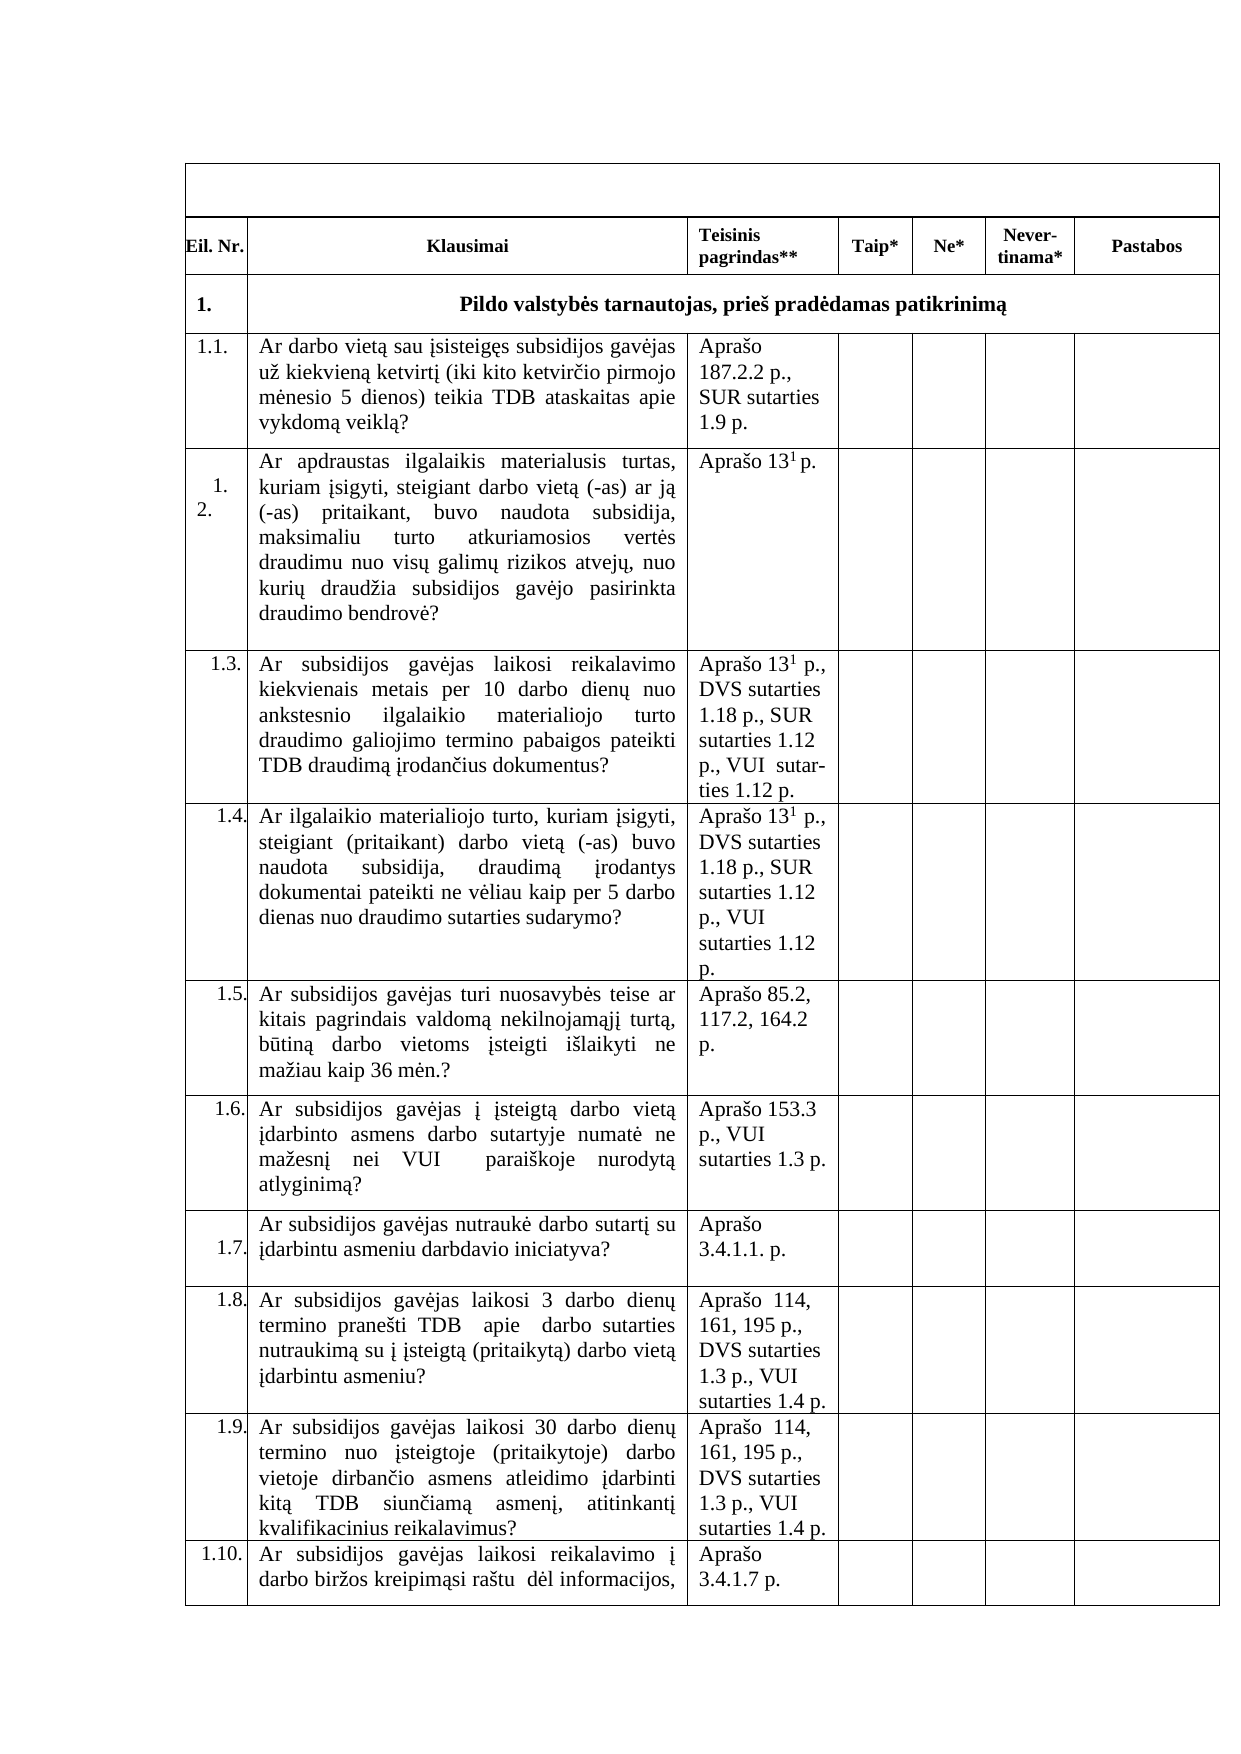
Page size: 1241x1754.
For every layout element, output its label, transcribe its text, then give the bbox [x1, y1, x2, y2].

table_cell Aprašo 114, 161, 195 p., DVS sutarties 1.3 p., VUI sutarties 1.4 p. [688, 1414, 838, 1540]
table_cell Teisinis pagrindas** [688, 218, 838, 274]
table_cell [1075, 1211, 1219, 1286]
table_cell 1.1. [186, 334, 247, 447]
table_cell [839, 981, 912, 1095]
table_cell [986, 449, 1074, 650]
table_cell [986, 1096, 1074, 1210]
table_cell Never-tinama* [986, 218, 1074, 274]
table_cell Pildo valstybės tarnautojas, prieš pradėdamas patikrinimą [248, 275, 1219, 332]
table_cell [986, 1211, 1074, 1286]
table_cell 1.10. [186, 1541, 247, 1605]
table_cell Aprašo 131 p. [688, 449, 838, 650]
table_cell 1.8. [186, 1287, 247, 1413]
table_cell [1075, 651, 1219, 802]
table_cell [839, 1096, 912, 1210]
table_cell Eil. Nr. [186, 218, 247, 274]
table_cell [1075, 449, 1219, 650]
table_cell [986, 651, 1074, 802]
table_cell [986, 804, 1074, 980]
table_cell [186, 164, 1219, 216]
table_cell [1075, 981, 1219, 1095]
table_cell Ar subsidijos gavėjas laikosi 3 darbo dienų termino pranešti TDB apie darbo sutarties nutraukimą su į įsteigtą (pritaikytą) darbo vietą įdarbintu asmeniu? [248, 1287, 687, 1413]
table_cell Ar ilgalaikio materialiojo turto, kuriam įsigyti, steigiant (pritaikant) darbo vietą (-as) buvo naudota subsidija, draudimą įrodantys dokumentai pateikti ne vėliau kaip per 5 darbo dienas nuo draudimo sutarties sudarymo? [248, 804, 687, 980]
table_cell [1075, 1287, 1219, 1413]
table_cell [1075, 1541, 1219, 1605]
table_cell Ar subsidijos gavėjas nutraukė darbo sutartį su įdarbintu asmeniu darbdavio iniciatyva? [248, 1211, 687, 1286]
table_cell [839, 1287, 912, 1413]
table_cell 1.4. [186, 804, 247, 980]
table_cell [913, 1541, 985, 1605]
table_cell [839, 1211, 912, 1286]
table_cell Aprašo 3.4.1.1. p. [688, 1211, 838, 1286]
table_cell [913, 1287, 985, 1413]
table_cell 1.7. [186, 1211, 247, 1286]
table_cell [839, 334, 912, 447]
table_cell [913, 981, 985, 1095]
table_cell Ar subsidijos gavėjas į įsteigtą darbo vietą įdarbinto asmens darbo sutartyje numatė ne mažesnį nei VUI paraiškoje nurodytą atlyginimą? [248, 1096, 687, 1210]
table_cell Ar subsidijos gavėjas laikosi reikalavimo į darbo biržos kreipimąsi raštu dėl informacijos, [248, 1541, 687, 1605]
table_cell 1.5. [186, 981, 247, 1095]
table_cell [913, 1096, 985, 1210]
table_cell Klausimai [248, 218, 687, 274]
table_cell [913, 1414, 985, 1540]
table_cell [839, 1541, 912, 1605]
table_cell [986, 1287, 1074, 1413]
table_cell [913, 651, 985, 802]
table_cell Aprašo 114, 161, 195 p., DVS sutarties 1.3 p., VUI sutarties 1.4 p. [688, 1287, 838, 1413]
table_cell [986, 1541, 1074, 1605]
table_cell 1.6. [186, 1096, 247, 1210]
table_cell [839, 804, 912, 980]
table_cell Ne* [913, 218, 985, 274]
table_cell [913, 334, 985, 447]
table_cell Aprašo 131 p., DVS sutarties 1.18 p., SUR sutarties 1.12 p., VUI sutarties 1.12 p. [688, 804, 838, 980]
table_cell 1.3. [186, 651, 247, 802]
table_cell Aprašo 85.2, 117.2, 164.2 p. [688, 981, 838, 1095]
table_cell 1.2. [186, 449, 247, 650]
table_cell 1. [186, 275, 247, 332]
table_cell [913, 804, 985, 980]
table_cell Ar subsidijos gavėjas laikosi reikalavimo kiekvienais metais per 10 darbo dienų nuo ankstesnio ilgalaikio materialiojo turto draudimo galiojimo termino pabaigos pateikti TDB draudimą įrodančius dokumentus? [248, 651, 687, 802]
table_cell [986, 981, 1074, 1095]
table_cell [1075, 334, 1219, 447]
table_cell Aprašo 153.3 p., VUI sutarties 1.3 p. [688, 1096, 838, 1210]
table_cell Ar darbo vietą sau įsisteigęs subsidijos gavėjas už kiekvieną ketvirtį (iki kito ketvirčio pirmojo mėnesio 5 dienos) teikia TDB ataskaitas apie vykdomą veiklą? [248, 334, 687, 447]
table_cell Aprašo 187.2.2 p., SUR sutarties 1.9 p. [688, 334, 838, 447]
table_cell Pastabos [1075, 218, 1219, 274]
table_cell [839, 1414, 912, 1540]
table_cell [913, 449, 985, 650]
table_cell [839, 651, 912, 802]
table_cell Aprašo 3.4.1.7 p. [688, 1541, 838, 1605]
table_cell Taip* [839, 218, 912, 274]
table_cell 1.9. [186, 1414, 247, 1540]
table_cell [1075, 1096, 1219, 1210]
table_cell [1075, 1414, 1219, 1540]
table_cell [913, 1211, 985, 1286]
table_cell [1075, 804, 1219, 980]
table_cell [986, 334, 1074, 447]
table_cell Ar apdraustas ilgalaikis materialusis turtas, kuriam įsigyti, steigiant darbo vietą (-as) ar ją (-as) pritaikant, buvo naudota subsidija, maksimaliu turto atkuriamosios vertės draudimu nuo visų galimų rizikos atvejų, nuo kurių draudžia subsidijos gavėjo pasirinkta draudimo bendrovė? [248, 449, 687, 650]
table_cell Ar subsidijos gavėjas laikosi 30 darbo dienų termino nuo įsteigtoje (pritaikytoje) darbo vietoje dirbančio asmens atleidimo įdarbinti kitą TDB siunčiamą asmenį, atitinkantį kvalifikacinius reikalavimus? [248, 1414, 687, 1540]
table_cell Aprašo 131 p., DVS sutarties 1.18 p., SUR sutarties 1.12 p., VUI sutar-ties 1.12 p. [688, 651, 838, 802]
table_cell Ar subsidijos gavėjas turi nuosavybės teise ar kitais pagrindais valdomą nekilnojamąjį turtą, būtiną darbo vietoms įsteigti išlaikyti ne mažiau kaip 36 mėn.? [248, 981, 687, 1095]
table_cell [839, 449, 912, 650]
table_cell [986, 1414, 1074, 1540]
